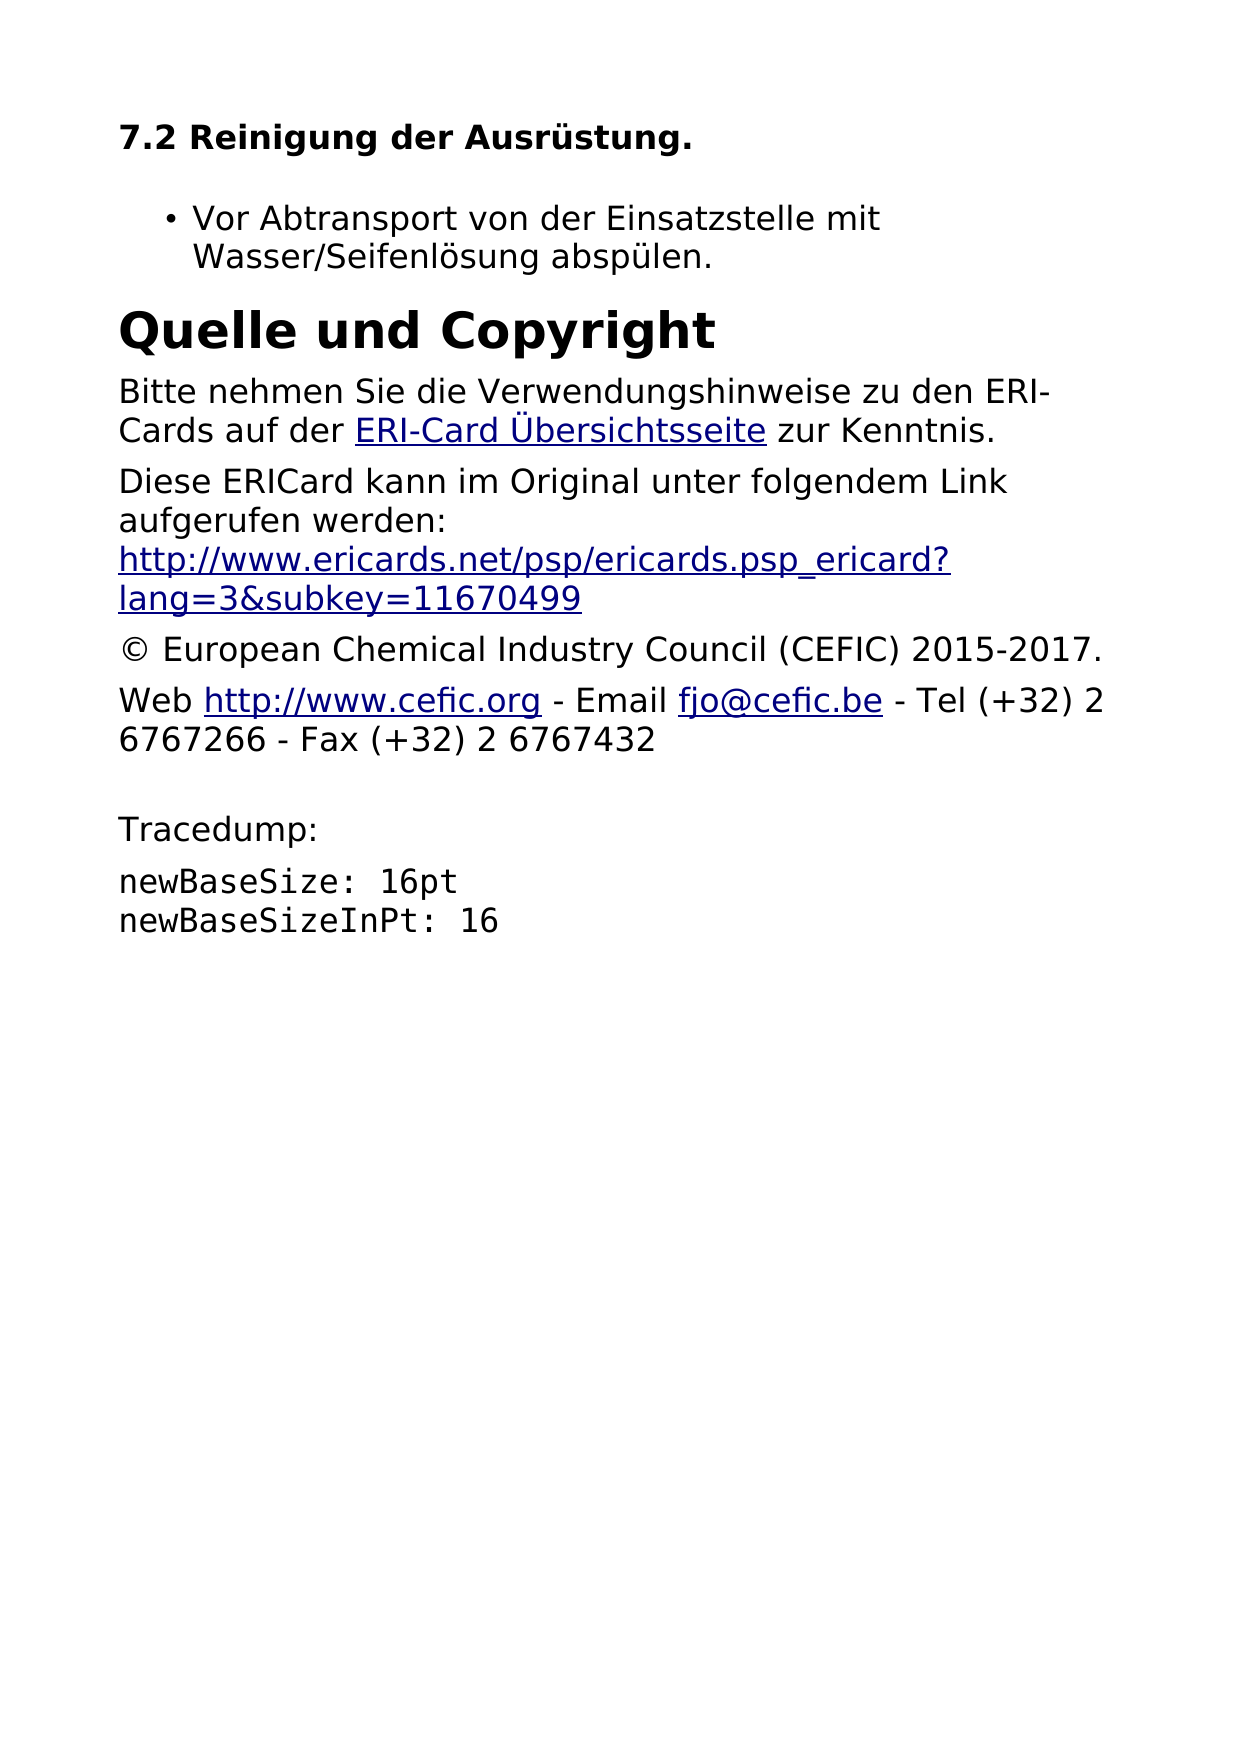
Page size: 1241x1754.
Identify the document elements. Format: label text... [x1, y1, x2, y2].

text Bitte nehmen Sie die Verwendungshinweise zu den ERI-Cards auf der ERI-Card Übersichtsseite zur Kenntnis. [118, 372, 1122, 450]
text Tracedump: [118, 772, 1122, 850]
subtitle 7.2 Reinigung der Ausrüstung. [118, 118, 1122, 157]
text newBaseSize: 16pt newBaseSizeInPt: 16 [118, 862, 1122, 940]
text © European Chemical Industry Council (CEFIC) 2015-2017. [118, 631, 1122, 669]
list Vor Abtransport von der Einsatzstelle mit Wasser/Seifenlösung abspülen. [177, 199, 1122, 277]
text Diese ERICard kann im Original unter folgendem Link aufgerufen werden: http://www.ericards.net/psp/ericards.psp_ericard?lang=3&subkey=11670499 [118, 463, 1122, 618]
subtitle Quelle und Copyright [118, 302, 1122, 360]
text Web http://www.cefic.org - Email fjo@cefic.be - Tel (+32) 2 6767266 - Fax (+32) 2 6767432 [118, 682, 1122, 759]
